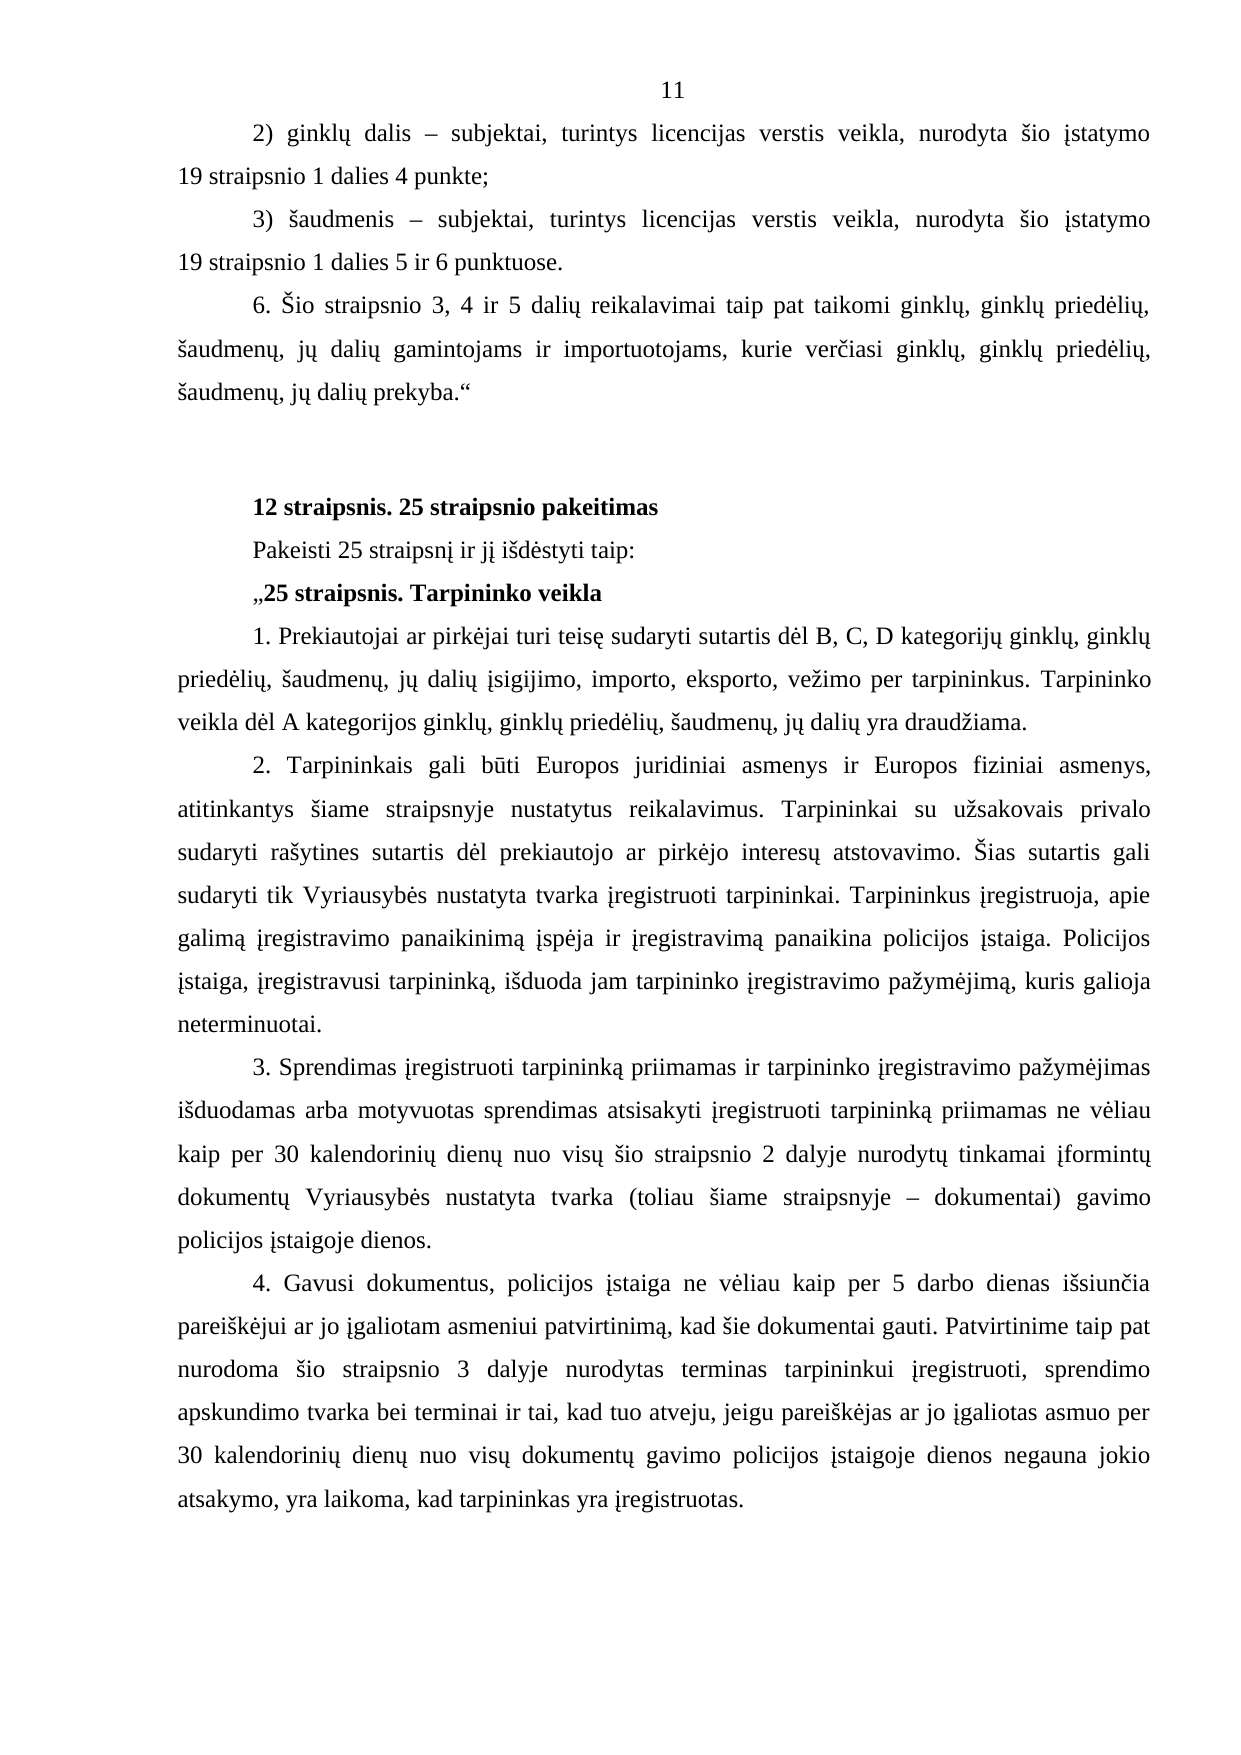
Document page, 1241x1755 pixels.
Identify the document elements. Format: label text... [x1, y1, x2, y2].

text 1. Prekiautojai ar pirkėjai turi teisę sudaryti sutartis dėl B, C, D kategorijų ginklų, ginklų priedėlių, šaudmenų, jų dalių įsigijimo, importo, eksporto, vežimo per tarpininkus. Tarpininko veikla dėl A kategorijos ginklų, ginklų priedėlių, šaudmenų, jų dalių yra draudžiama. [177, 621, 1152, 736]
text „25 straipsnis. Tarpininko veikla [177, 578, 1152, 607]
text 3) šaudmenis – subjektai, turintys licencijas verstis veikla, nurodyta šio įstatymo 19 straipsnio 1 dalies 5 ir 6 punktuose. [177, 204, 1152, 276]
text Pakeisti 25 straipsnį ir jį išdėstyti taip: [177, 535, 1152, 564]
text 6. Šio straipsnio 3, 4 ir 5 dalių reikalavimai taip pat taikomi ginklų, ginklų priedėlių, šaudmenų, jų dalių gamintojams ir importuotojams, kurie verčiasi ginklų, ginklų priedėlių, šaudmenų, jų dalių prekyba.“ [177, 291, 1152, 406]
text 4. Gavusi dokumentus, policijos įstaiga ne vėliau kaip per 5 darbo dienas išsiunčia pareiškėjui ar jo įgaliotam asmeniui patvirtinimą, kad šie dokumentai gauti. Patvirtinime taip pat nurodoma šio straipsnio 3 dalyje nurodytas terminas tarpininkui įregistruoti, sprendimo apskundimo tvarka bei terminai ir tai, kad tuo atveju, jeigu pareiškėjas ar jo įgaliotas asmuo per 30 kalendorinių dienų nuo visų dokumentų gavimo policijos įstaigoje dienos negauna jokio atsakymo, yra laikoma, kad tarpininkas yra įregistruotas. [177, 1268, 1152, 1512]
text 2) ginklų dalis – subjektai, turintys licencijas verstis veikla, nurodyta šio įstatymo 19 straipsnio 1 dalies 4 punkte; [177, 118, 1152, 190]
text 2. Tarpininkais gali būti Europos juridiniai asmenys ir Europos fiziniai asmenys, atitinkantys šiame straipsnyje nustatytus reikalavimus. Tarpininkai su užsakovais privalo sudaryti rašytines sutartis dėl prekiautojo ar pirkėjo interesų atstovavimo. Šias sutartis gali sudaryti tik Vyriausybės nustatyta tvarka įregistruoti tarpininkai. Tarpininkus įregistruoja, apie galimą įregistravimo panaikinimą įspėja ir įregistravimą panaikina policijos įstaiga. Policijos įstaiga, įregistravusi tarpininką, išduoda jam tarpininko įregistravimo pažymėjimą, kuris galioja neterminuotai. [177, 751, 1152, 1038]
text 3. Sprendimas įregistruoti tarpininką priimamas ir tarpininko įregistravimo pažymėjimas išduodamas arba motyvuotas sprendimas atsisakyti įregistruoti tarpininką priimamas ne vėliau kaip per 30 kalendorinių dienų nuo visų šio straipsnio 2 dalyje nurodytų tinkamai įformintų dokumentų Vyriausybės nustatyta tvarka (toliau šiame straipsnyje – dokumentai) gavimo policijos įstaigoje dienos. [177, 1052, 1152, 1254]
text 12 straipsnis. 25 straipsnio pakeitimas [177, 492, 1152, 521]
